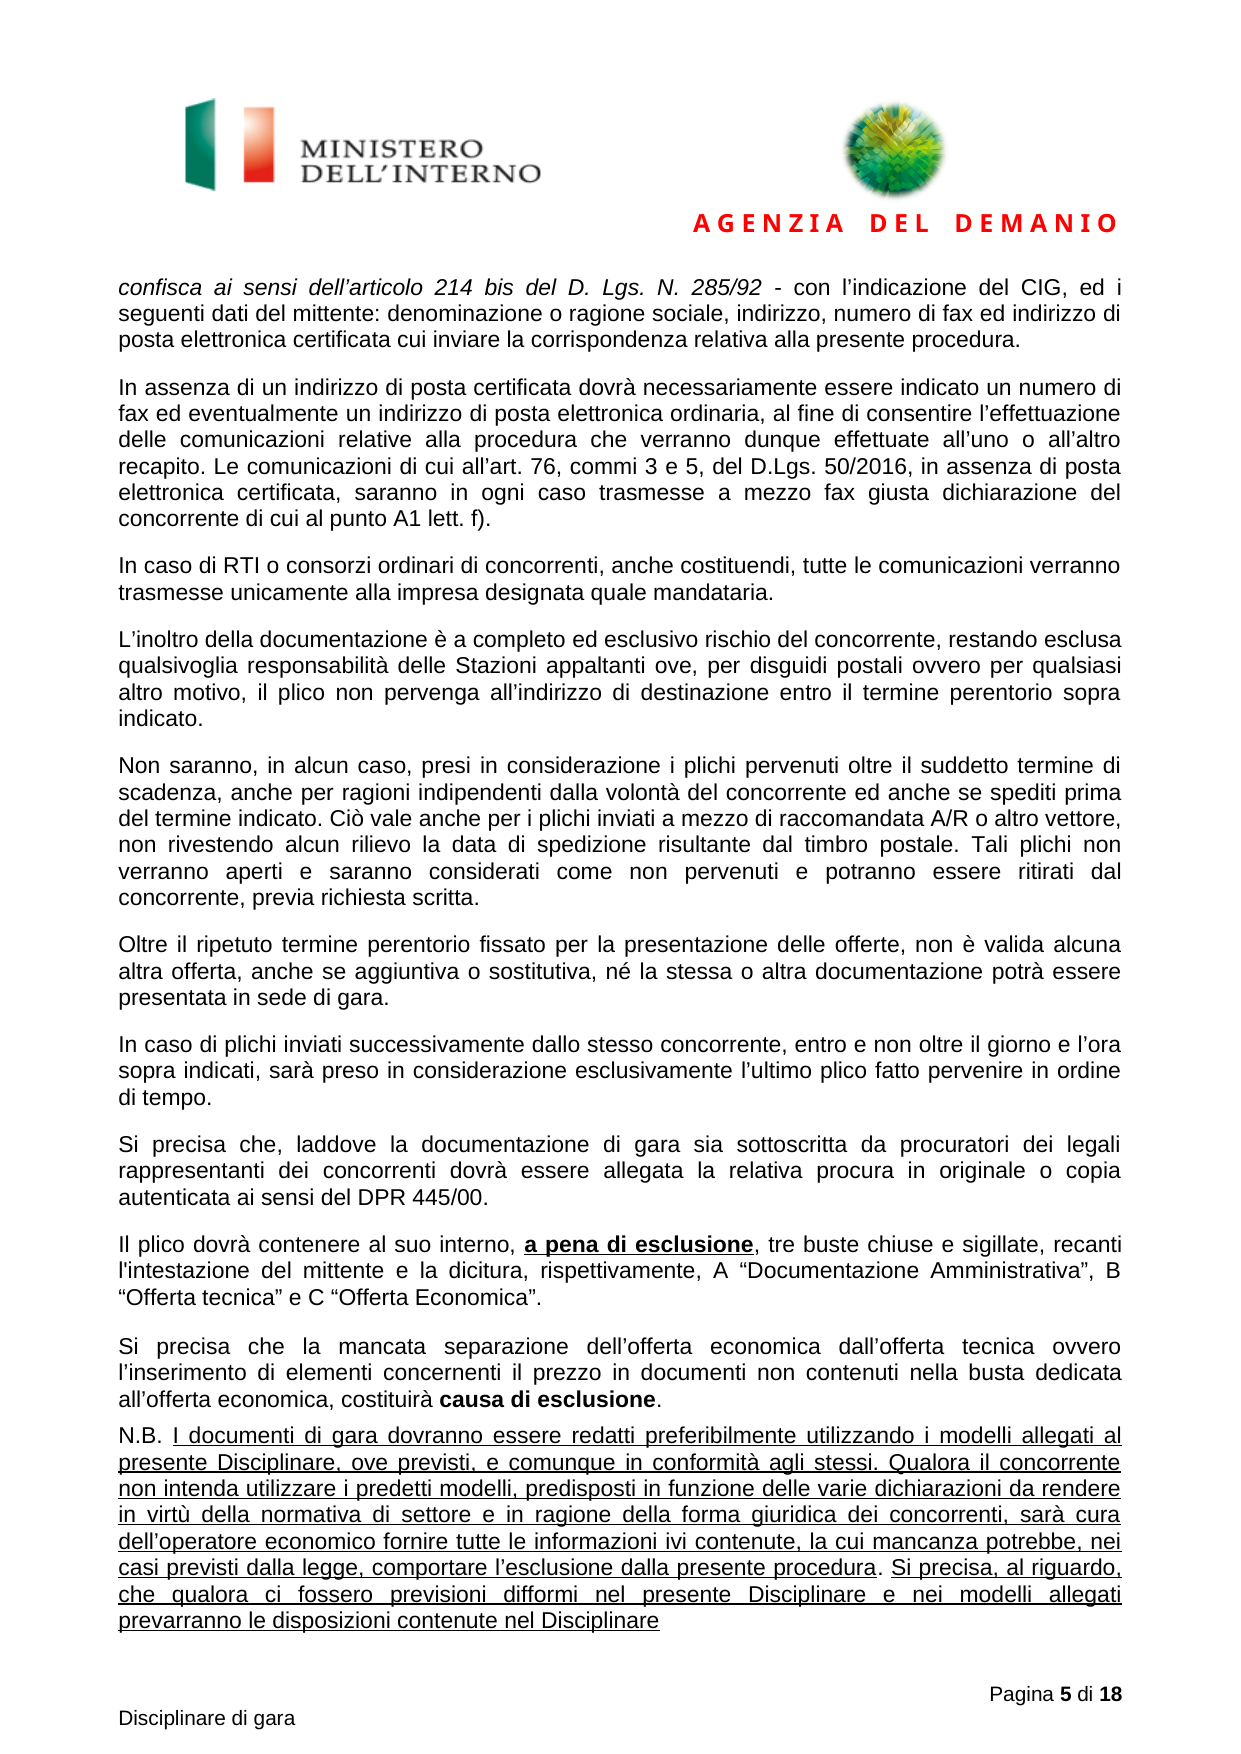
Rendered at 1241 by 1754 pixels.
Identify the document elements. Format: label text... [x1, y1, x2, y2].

text Non saranno, in alcun caso, presi in considerazione i plichi pervenuti oltre il suddetto termine di scadenza, anche per ragioni indipendenti dalla volontà del concorrente ed anche se spediti prima del termine indicato. Ciò vale anche per i plichi inviati a mezzo di raccomandata A/R o altro vettore, non rivestendo alcun rilievo la data di spedizione risultante dal timbro postale. Tali plichi non verranno aperti e saranno considerati come non pervenuti e potranno essere ritirati dal concorrente, previa richiesta scritta. [118, 752, 1122, 910]
text casi previsti dalla legge, comportare l’esclusione dalla presente procedura. Si precisa, al riguardo, che qualora ci fossero previsioni difformi nel presente Disciplinare e nei modelli allegati [118, 1552, 1122, 1603]
text confisca ai sensi dell’articolo 214 bis del D. Lgs. N. 285/92 - con l’indicazione del CIG, ed i seguenti dati del mittente: denominazione o ragione sociale, indirizzo, numero di fax ed indirizzo di posta elettronica certificata cui inviare la corrispondenza relativa alla presente procedura. [118, 274, 1122, 353]
text In caso di RTI o consorzi ordinari di concorrenti, anche costituendi, tutte le comunicazioni verranno trasmesse unicamente alla impresa designata quale mandataria. [118, 552, 1122, 605]
text In caso di plichi inviati successivamente dallo stesso concorrente, entro e non oltre il giorno e l’ora sopra indicati, sarà preso in considerazione esclusivamente l’ultimo plico fatto pervenire in ordine di tempo. [118, 1031, 1122, 1110]
text In assenza di un indirizzo di posta certificata dovrà necessariamente essere indicato un numero di fax ed eventualmente un indirizzo di posta elettronica ordinaria, al fine di consentire l’effettuazione delle comunicazioni relative alla procedura che verranno dunque effettuate all’uno o all’altro recapito. Le comunicazioni di cui all’art. 76, commi 3 e 5, del D.Lgs. 50/2016, in assenza di posta elettronica certificata, saranno in ogni caso trasmesse a mezzo fax giusta dichiarazione del concorrente di cui al punto A1 lett. f). [118, 373, 1122, 532]
text Si precisa che, laddove la documentazione di gara sia sottoscritta da procuratori dei legali rappresentanti dei concorrenti dovrà essere allegata la relativa procura in originale o copia autenticata ai sensi del DPR 445/00. [118, 1131, 1122, 1210]
text Il plico dovrà contenere al suo interno, a pena di esclusione, tre buste chiuse e sigillate, recanti l'intestazione del mittente e la dicitura, rispettivamente, A “Documentazione Amministrativa”, B “Offerta tecnica” e C “Offerta Economica”. [118, 1231, 1122, 1310]
text Oltre il ripetuto termine perentorio fissato per la presentazione delle offerte, non è valida alcuna altra offerta, anche se aggiuntiva o sostitutiva, né la stessa o altra documentazione potrà essere presentata in sede di gara. [118, 931, 1122, 1010]
text L’inoltro della documentazione è a completo ed esclusivo rischio del concorrente, restando esclusa qualsivoglia responsabilità delle Stazioni appaltanti ove, per disguidi postali ovvero per qualsiasi altro motivo, il plico non pervenga all’indirizzo di destinazione entro il termine perentorio sopra indicato. [118, 626, 1122, 731]
text N.B. I documenti di gara dovranno essere redatti preferibilmente utilizzando i modelli allegati al presente Disciplinare, ove previsti, e comunque in conformità agli stessi. Qualora il concorrente non intenda utilizzare i predetti modelli, predisposti in funzione delle varie dichiarazioni da rendere in virtù della normativa di settore e in ragione della forma giuridica dei concorrenti, sarà cura dell’operatore economico fornire tutte le informazioni ivi contenute, la cui mancanza potrebbe, nei [118, 1422, 1122, 1551]
text prevarranno le disposizioni contenute nel Disciplinare [118, 1605, 1122, 1633]
text Si precisa che la mancata separazione dell’offerta economica dall’offerta tecnica ovvero l’inserimento di elementi concernenti il prezzo in documenti non contenuti nella busta dedicata all’offerta economica, costituirà causa di esclusione. [118, 1333, 1122, 1412]
